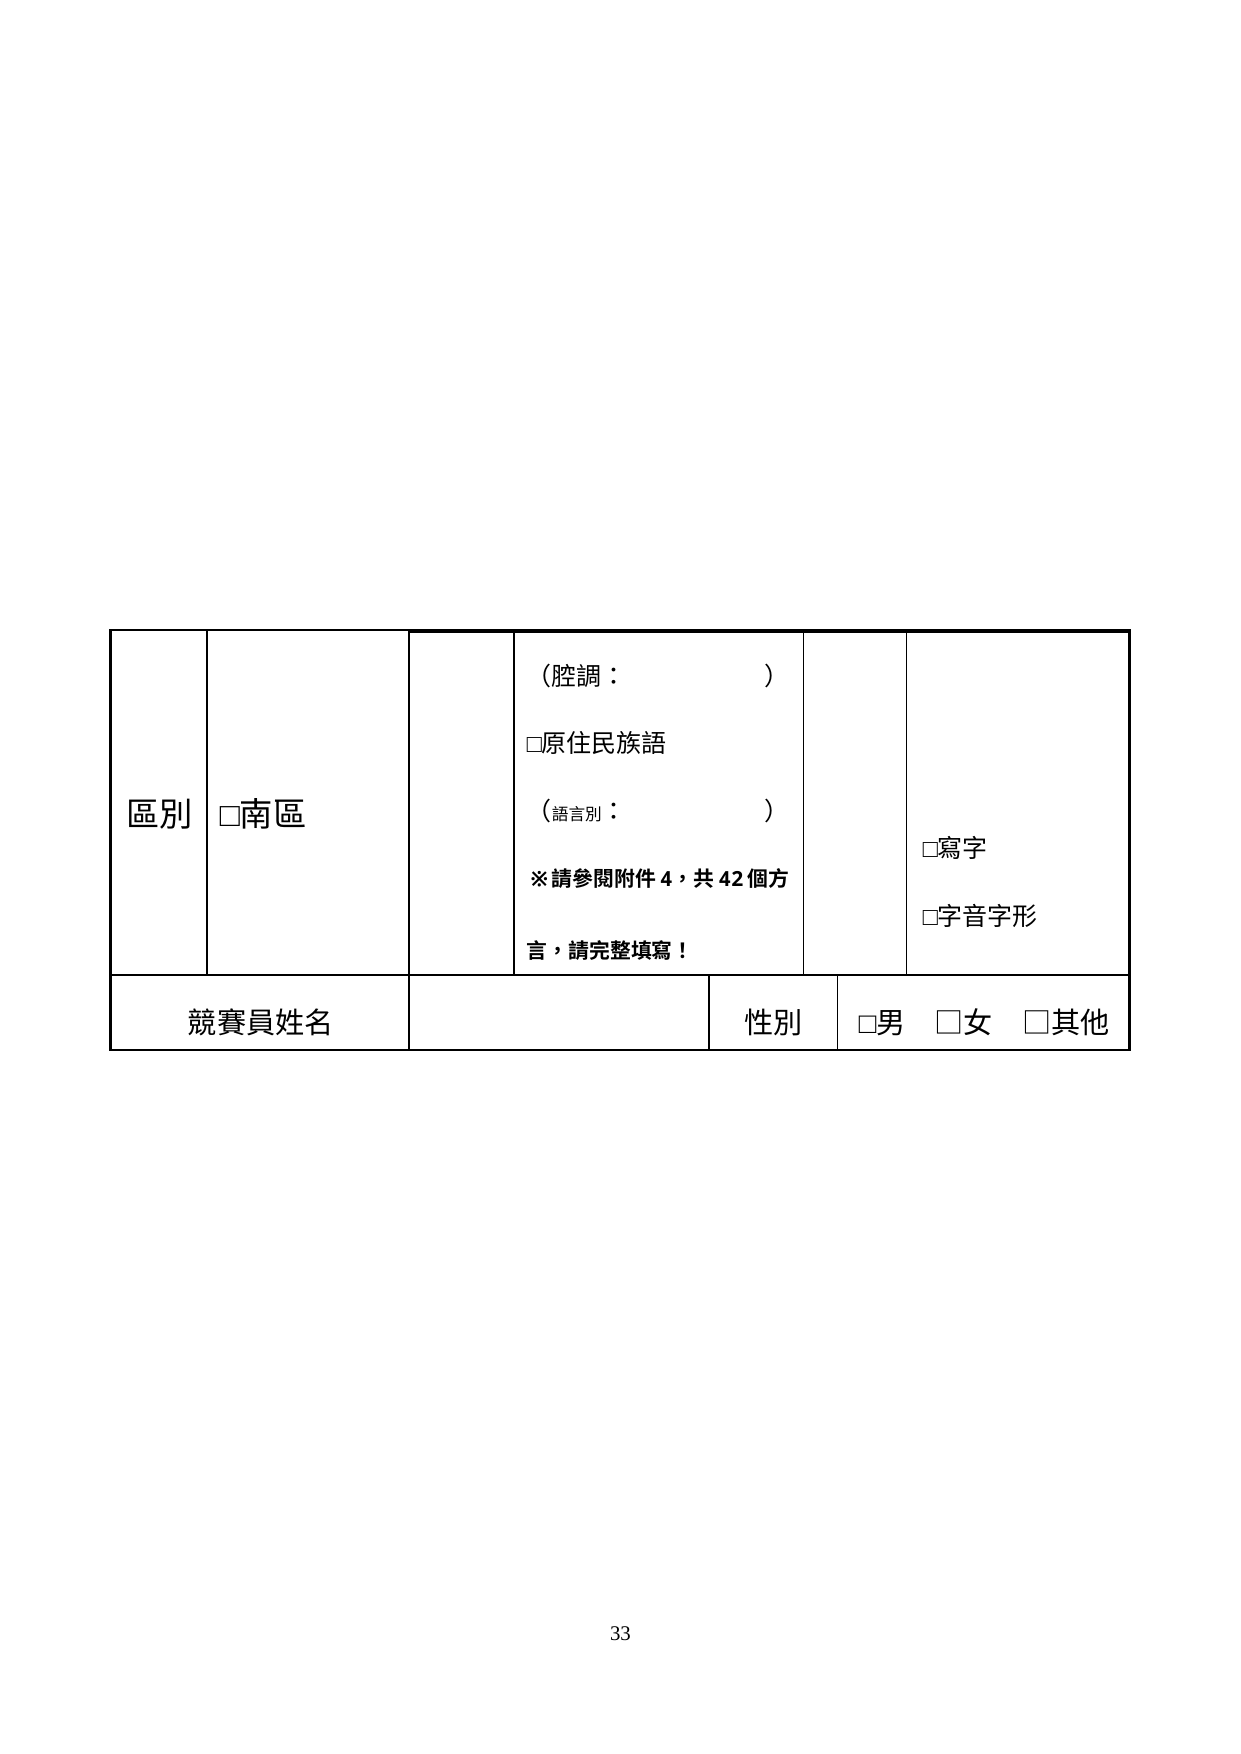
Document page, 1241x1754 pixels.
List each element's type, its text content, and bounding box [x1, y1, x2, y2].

table_cell [410, 976, 708, 1049]
table_header （腔調： ） □原住民族語 （語言別： ） ※請參閱附件4，共42個方言，請完整填寫！ [515, 633, 803, 974]
table_header [804, 633, 906, 974]
table_header □寫字 □字音字形 [907, 633, 1128, 974]
table_cell □南區 [208, 631, 408, 974]
table_header [410, 633, 513, 974]
table_cell 性別 [710, 976, 837, 1049]
table_cell □男 □女 □其他 [838, 976, 1128, 1049]
table_cell 區別 [112, 631, 206, 974]
table_cell 競賽員姓名 [112, 976, 408, 1049]
